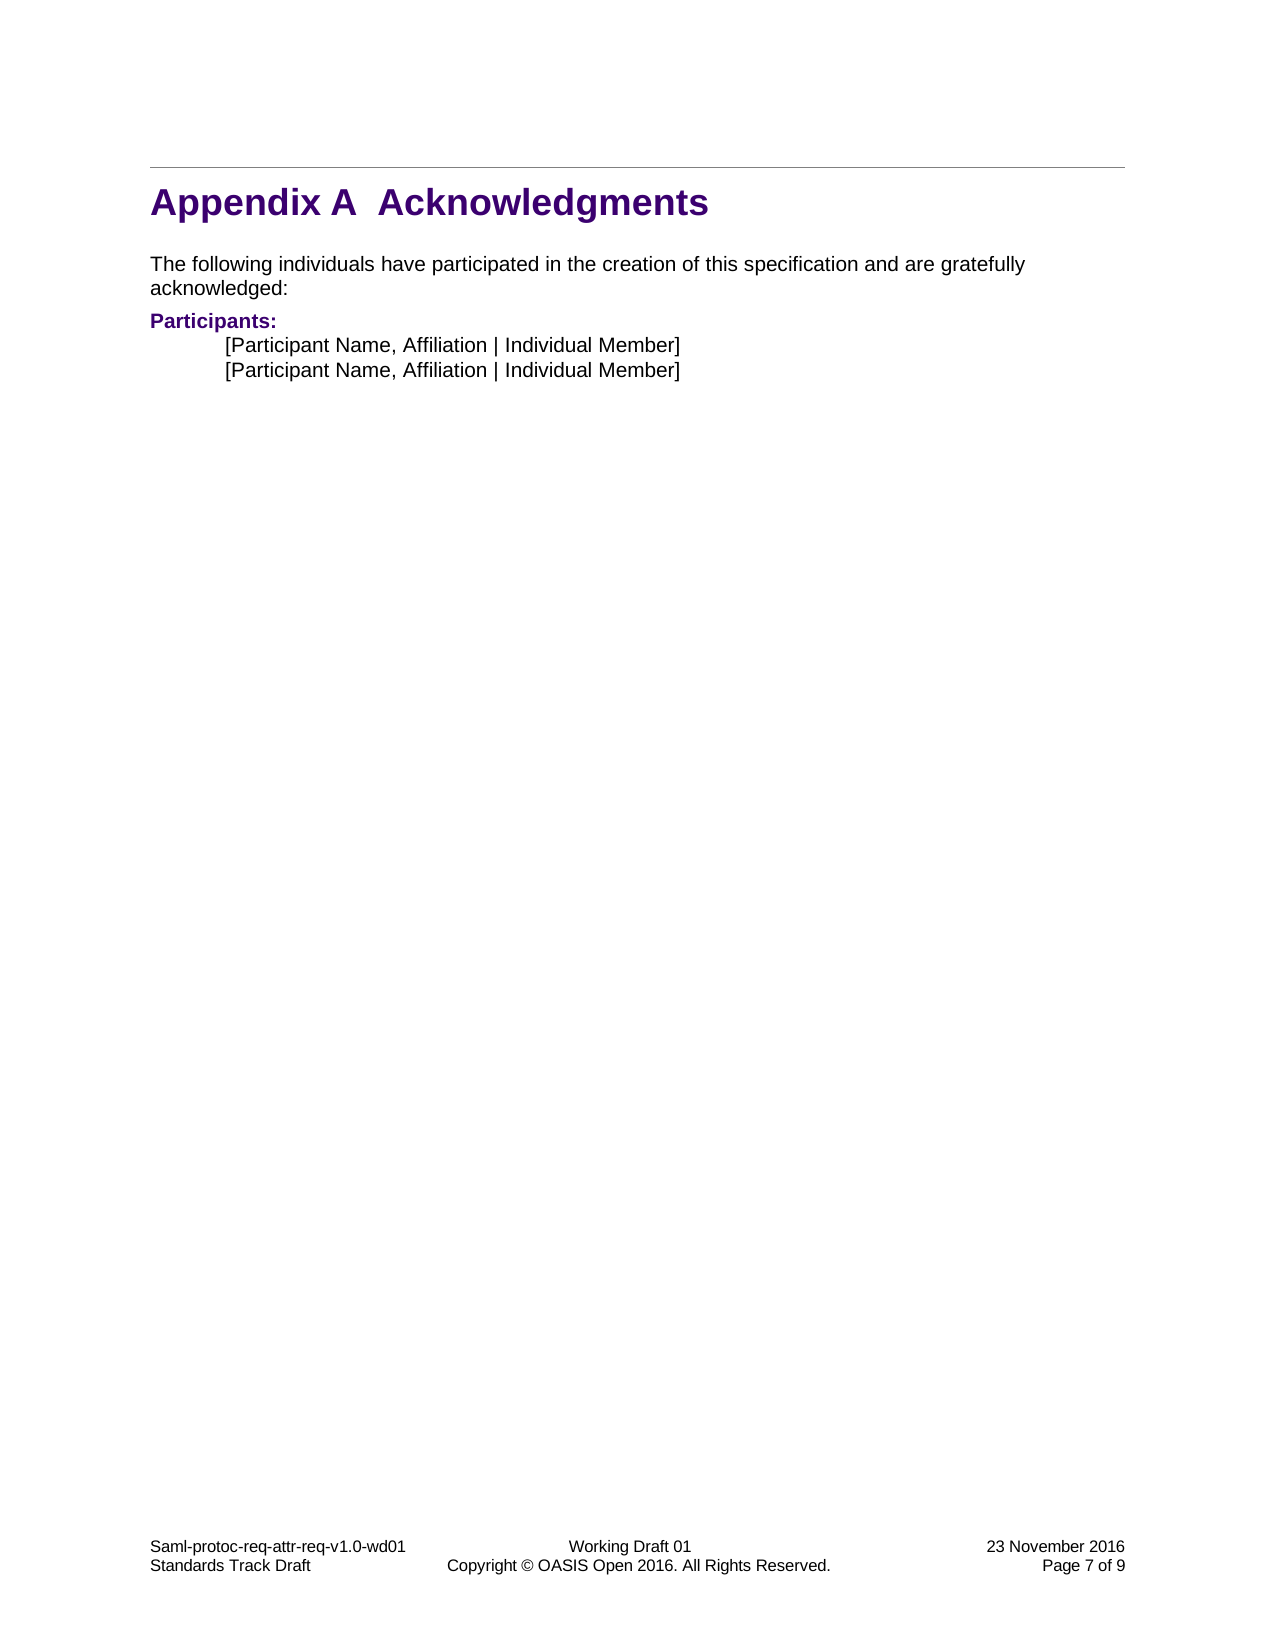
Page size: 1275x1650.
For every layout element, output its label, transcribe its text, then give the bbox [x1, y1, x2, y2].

text [Participant Name, Affiliation | Individual Member] [225, 333, 1125, 357]
subtitle Acknowledgments [150, 168, 1125, 223]
title Participants: [150, 309, 1125, 333]
text [Participant Name, Affiliation | Individual Member] [225, 357, 1125, 382]
text The following individuals have participated in the creation of this specification and are gratefully acknowledged: [150, 252, 1125, 300]
